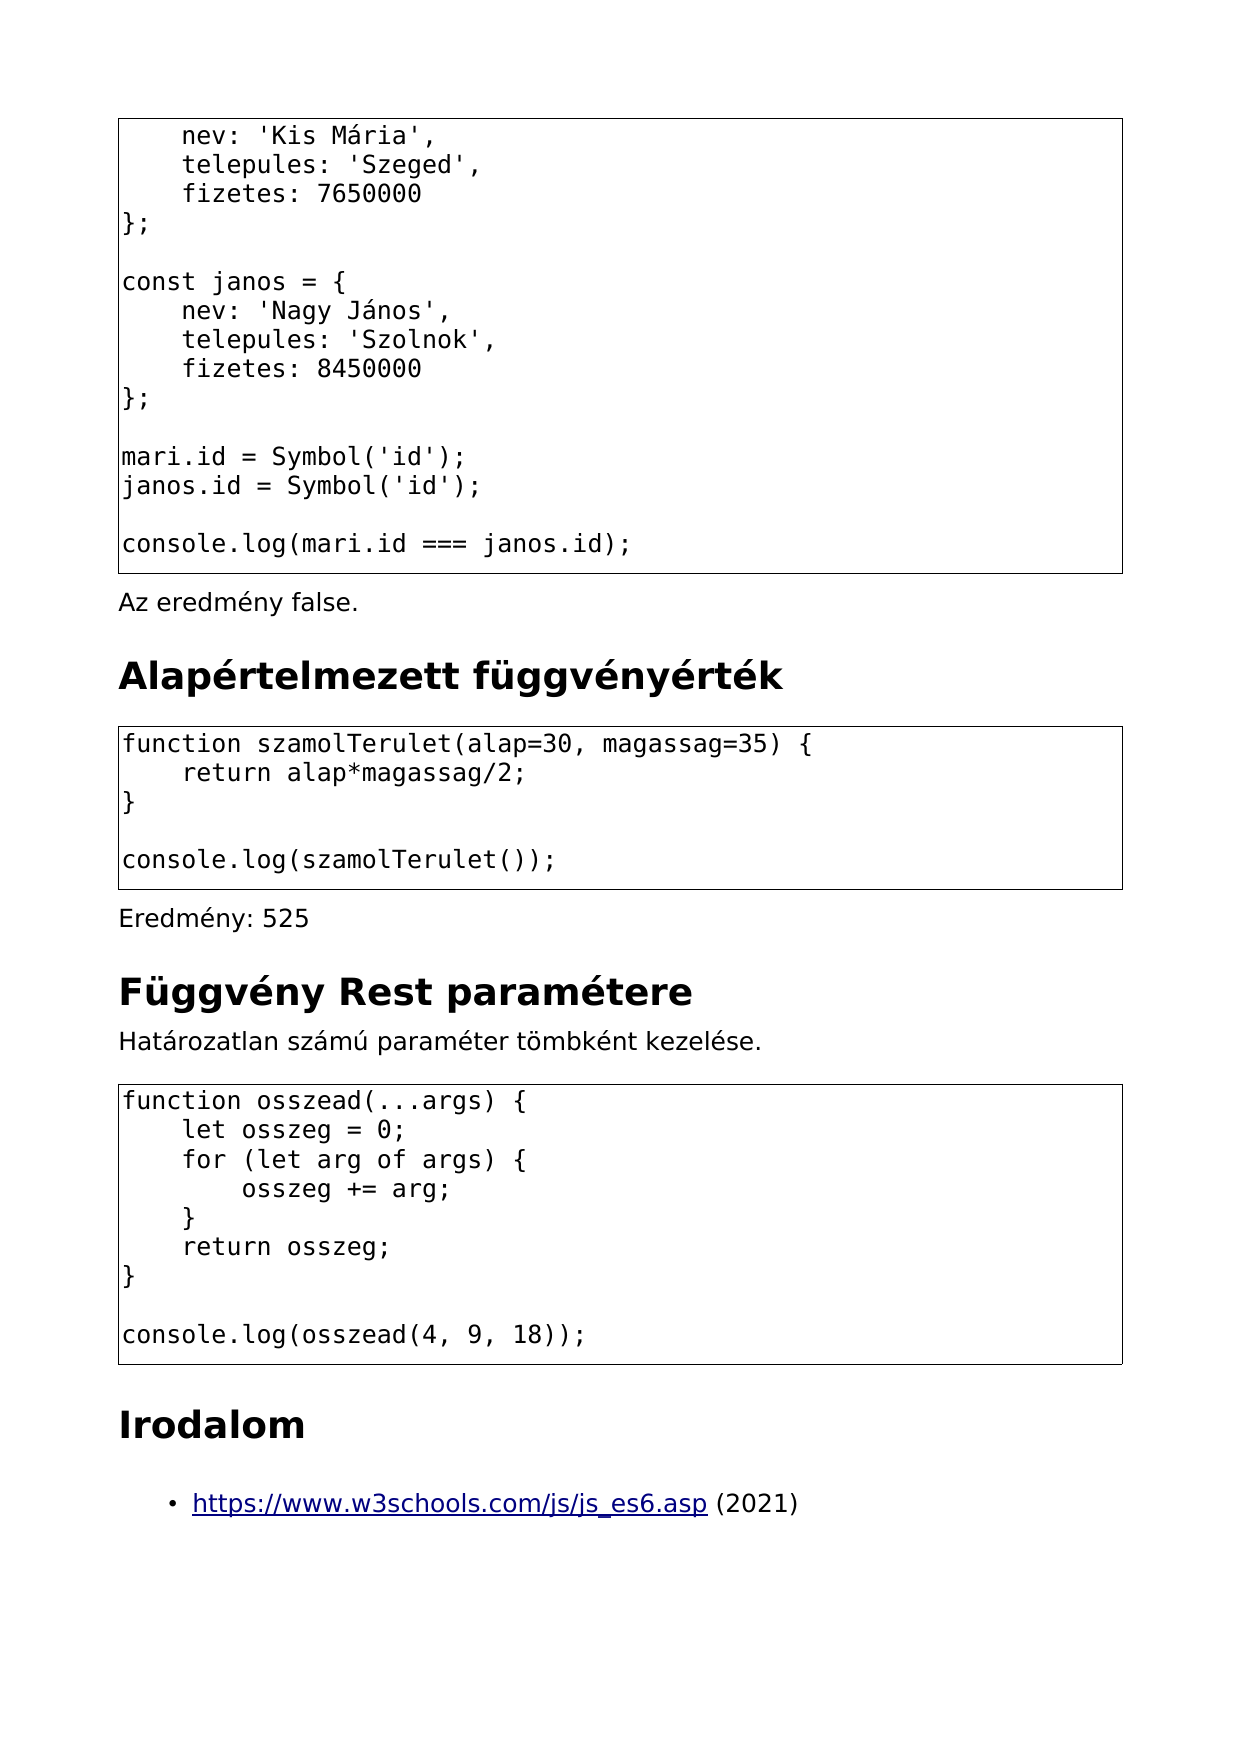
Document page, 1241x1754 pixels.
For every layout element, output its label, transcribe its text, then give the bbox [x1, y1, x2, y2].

subtitle Irodalom [118, 1404, 1122, 1447]
subtitle Alapértelmezett függvényérték [118, 655, 1122, 698]
table_header function szamolTerulet(alap=30, magassag=35) { return alap*magassag/2; } console.log(szamolTerulet()); [119, 727, 1122, 889]
text Az eredmény false. [118, 588, 1122, 617]
table_header function osszead(...args) { let osszeg = 0; for (let arg of args) { osszeg += arg; } return osszeg; } console.log(osszead(4, 9, 18)); [119, 1085, 1122, 1364]
list https://www.w3schools.com/js/js_es6.asp (2021) [177, 1489, 1122, 1518]
subtitle Függvény Rest paramétere [118, 971, 1122, 1014]
text Eredmény: 525 [118, 904, 1122, 933]
table_header nev: 'Kis Mária', telepules: 'Szeged', fizetes: 7650000 }; const janos = { nev: 'Nagy János', telepules: 'Szolnok', fizetes: 8450000 }; mari.id = Symbol('id'); janos.id = Symbol('id'); console.log(mari.id === janos.id); [119, 119, 1122, 573]
text Határozatlan számú paraméter tömbként kezelése. [118, 1027, 1122, 1056]
